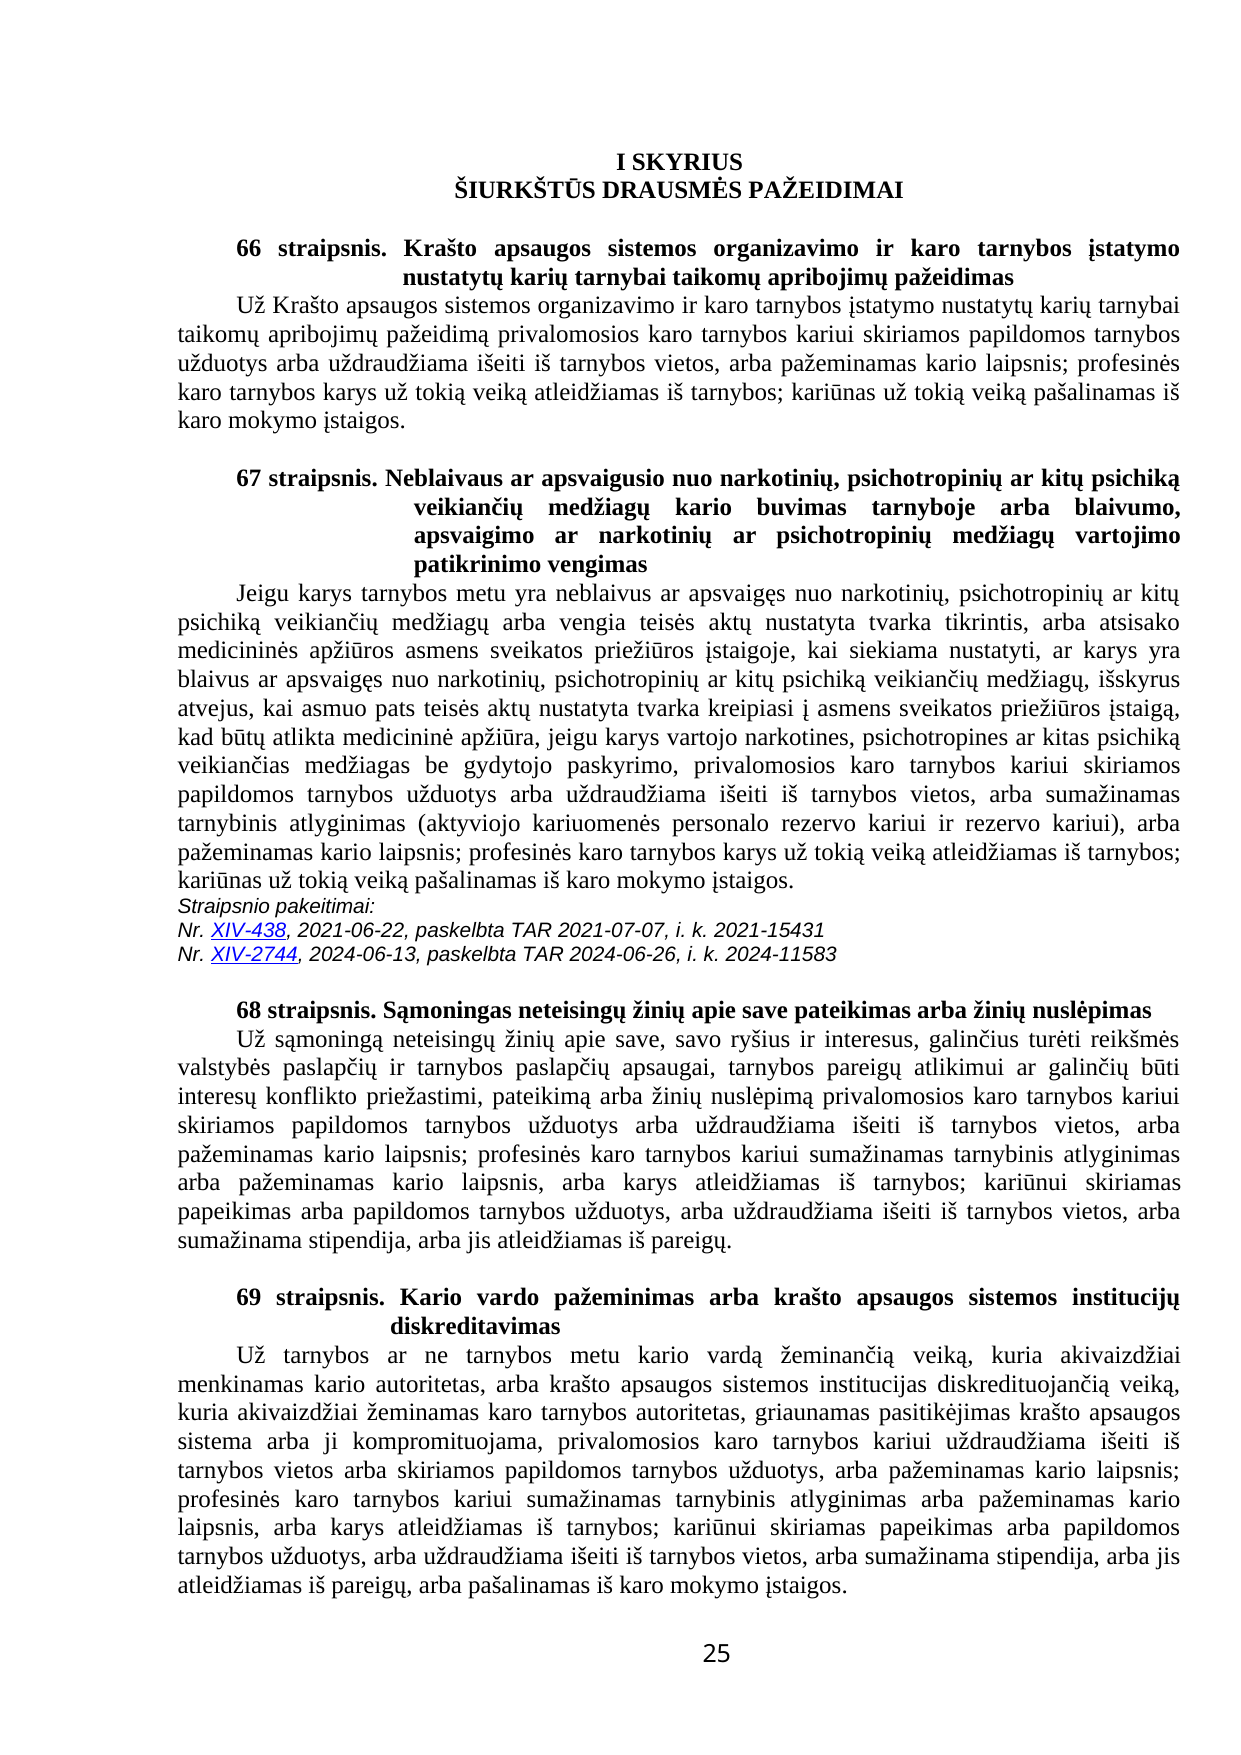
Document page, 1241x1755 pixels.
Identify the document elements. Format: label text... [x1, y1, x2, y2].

text 66 straipsnis. Krašto apsaugos sistemos organizavimo ir karo tarnybos įstatymo nustatytų karių tarnybai taikomų apribojimų pažeidimas [236, 233, 1181, 291]
text 68 straipsnis. Sąmoningas neteisingų žinių apie save pateikimas arba žinių nuslėpimas [236, 995, 1181, 1024]
text I SKYRIUS [177, 147, 1181, 176]
text 69 straipsnis. Kario vardo pažeminimas arba krašto apsaugos sistemos institucijų diskreditavimas [236, 1282, 1181, 1340]
text Už tarnybos ar ne tarnybos metu kario vardą žeminančią veiką, kuria akivaizdžiai menkinamas kario autoritetas, arba krašto apsaugos sistemos institucijas diskredituojančią veiką, kuria akivaizdžiai žeminamas karo tarnybos autoritetas, griaunamas pasitikėjimas krašto apsaugos sistema arba ji kompromituojama, privalomosios karo tarnybos kariui uždraudžiama išeiti iš tarnybos vietos arba skiriamos papildomos tarnybos užduotys, arba pažeminamas kario laipsnis; profesinės karo tarnybos kariui sumažinamas tarnybinis atlyginimas arba pažeminamas kario laipsnis, arba karys atleidžiamas iš tarnybos; kariūnui skiriamas papeikimas arba papildomos tarnybos užduotys, arba uždraudžiama išeiti iš tarnybos vietos, arba sumažinama stipendija, arba jis atleidžiamas iš pareigų, arba pašalinamas iš karo mokymo įstaigos. [177, 1340, 1181, 1599]
text Jeigu karys tarnybos metu yra neblaivus ar apsvaigęs nuo narkotinių, psichotropinių ar kitų psichiką veikiančių medžiagų arba vengia teisės aktų nustatyta tvarka tikrintis, arba atsisako medicininės apžiūros asmens sveikatos priežiūros įstaigoje, kai siekiama nustatyti, ar karys yra blaivus ar apsvaigęs nuo narkotinių, psichotropinių ar kitų psichiką veikiančių medžiagų, išskyrus atvejus, kai asmuo pats teisės aktų nustatyta tvarka kreipiasi į asmens sveikatos priežiūros įstaigą, kad būtų atlikta medicininė apžiūra, jeigu karys vartojo narkotines, psichotropines ar kitas psichiką veikiančias medžiagas be gydytojo paskyrimo, privalomosios karo tarnybos kariui skiriamos papildomos tarnybos užduotys arba uždraudžiama išeiti iš tarnybos vietos, arba sumažinamas tarnybinis atlyginimas (aktyviojo kariuomenės personalo rezervo kariui ir rezervo kariui), arba pažeminamas kario laipsnis; profesinės karo tarnybos karys už tokią veiką atleidžiamas iš tarnybos; kariūnas už tokią veiką pašalinamas iš karo mokymo įstaigos. [177, 578, 1181, 894]
text ŠIURKŠTŪS DRAUSMĖS PAŽEIDIMAI [177, 176, 1181, 204]
text Už Krašto apsaugos sistemos organizavimo ir karo tarnybos įstatymo nustatytų karių tarnybai taikomų apribojimų pažeidimą privalomosios karo tarnybos kariui skiriamos papildomos tarnybos užduotys arba uždraudžiama išeiti iš tarnybos vietos, arba pažeminamas kario laipsnis; profesinės karo tarnybos karys už tokią veiką atleidžiamas iš tarnybos; kariūnas už tokią veiką pašalinamas iš karo mokymo įstaigos. [177, 291, 1181, 434]
text Nr. XIV-438, 2021-06-22, paskelbta TAR 2021-07-07, i. k. 2021-15431 [177, 918, 1181, 942]
text 67 straipsnis. Neblaivaus ar apsvaigusio nuo narkotinių, psichotropinių ar kitų psichiką veikiančių medžiagų kario buvimas tarnyboje arba blaivumo, apsvaigimo ar narkotinių ar psichotropinių medžiagų vartojimo patikrinimo vengimas [236, 463, 1181, 578]
text Nr. XIV-2744, 2024-06-13, paskelbta TAR 2024-06-26, i. k. 2024-11583 [177, 942, 1181, 966]
text Už sąmoningą neteisingų žinių apie save, savo ryšius ir interesus, galinčius turėti reikšmės valstybės paslapčių ir tarnybos paslapčių apsaugai, tarnybos pareigų atlikimui ar galinčių būti interesų konflikto priežastimi, pateikimą arba žinių nuslėpimą privalomosios karo tarnybos kariui skiriamos papildomos tarnybos užduotys arba uždraudžiama išeiti iš tarnybos vietos, arba pažeminamas kario laipsnis; profesinės karo tarnybos kariui sumažinamas tarnybinis atlyginimas arba pažeminamas kario laipsnis, arba karys atleidžiamas iš tarnybos; kariūnui skiriamas papeikimas arba papildomos tarnybos užduotys, arba uždraudžiama išeiti iš tarnybos vietos, arba sumažinama stipendija, arba jis atleidžiamas iš pareigų. [177, 1024, 1181, 1254]
text Straipsnio pakeitimai: [177, 894, 1181, 918]
